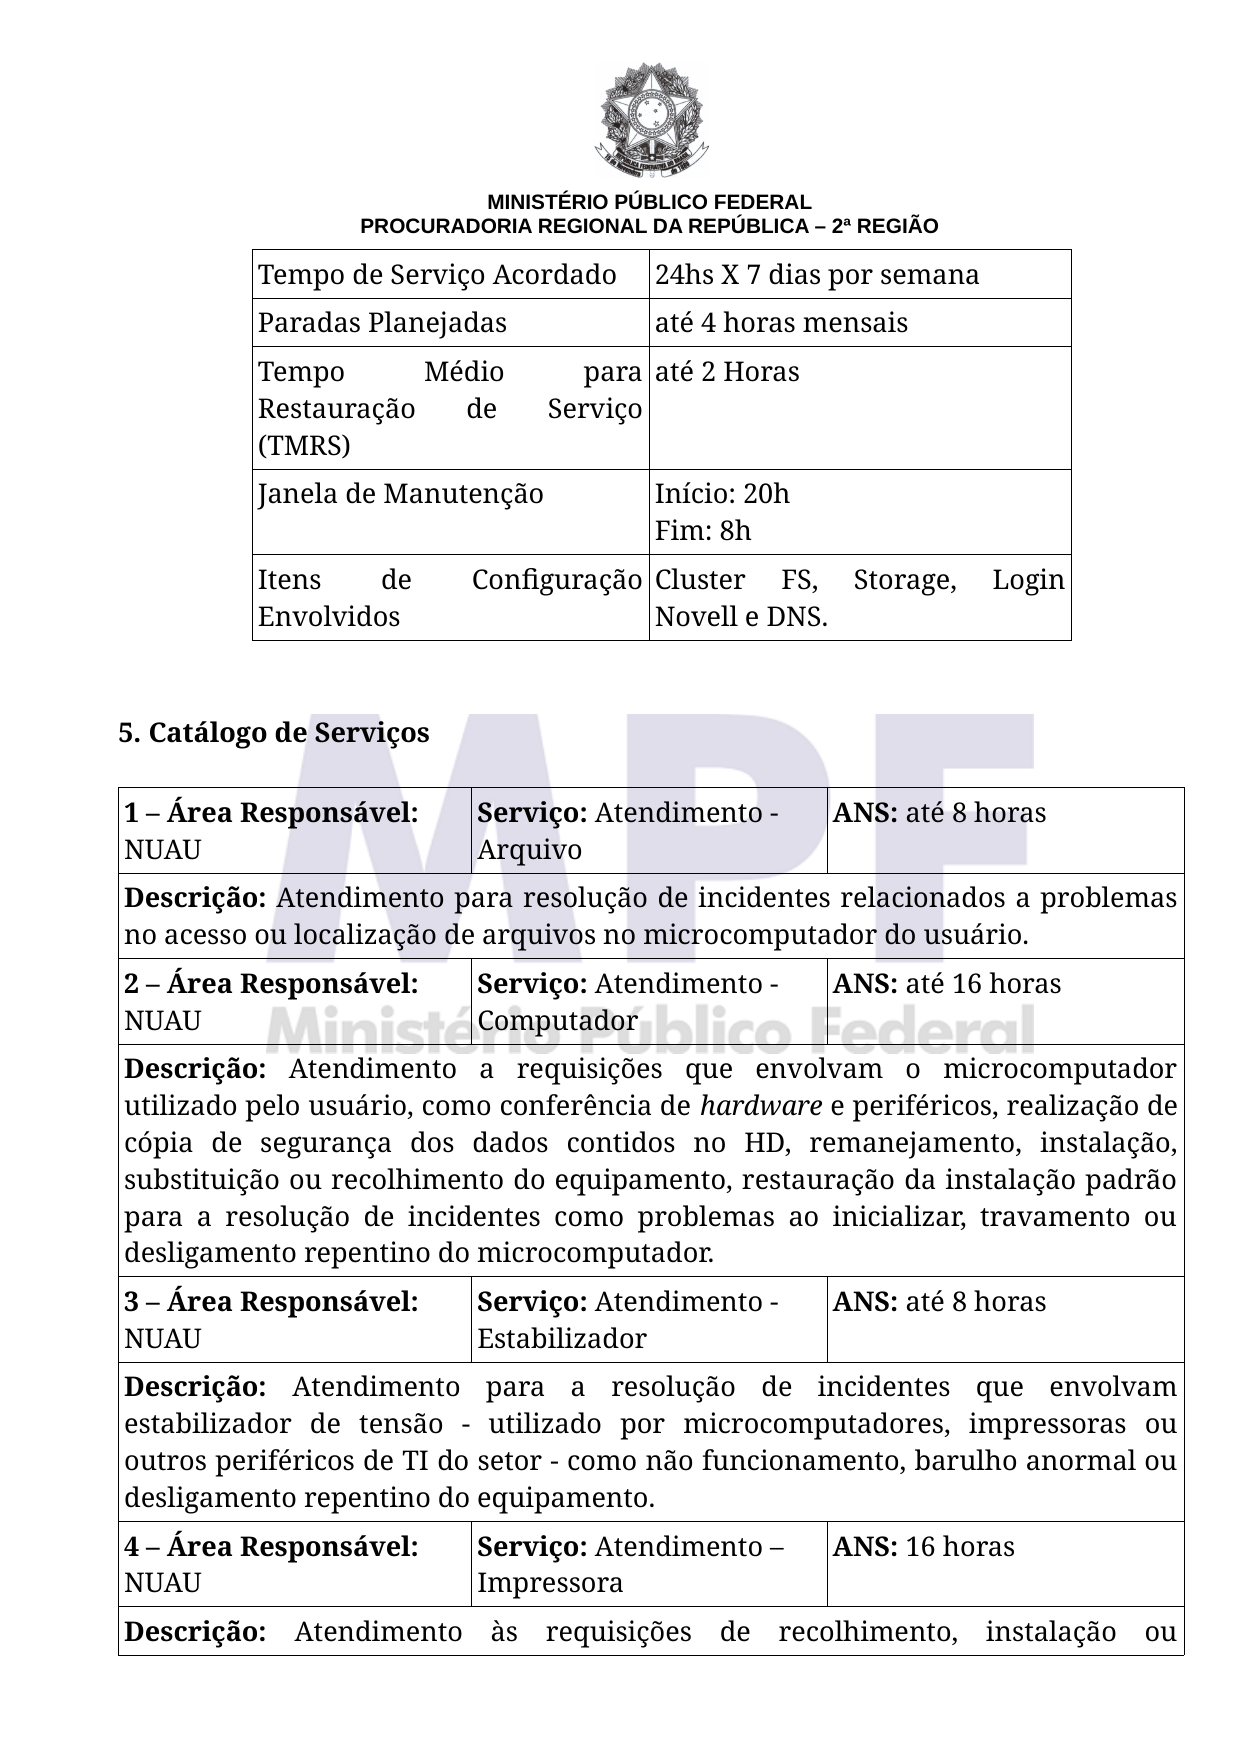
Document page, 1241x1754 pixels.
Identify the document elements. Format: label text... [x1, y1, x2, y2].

table_cell Tempo de Serviço Acordado [253, 250, 649, 298]
table_cell Descrição: Atendimento a requisições que envolvam o microcomputador utilizado pelo usuário, como conferência de hardware e periféricos, realização de cópia de segurança dos dados contidos no HD, remanejamento, instalação, substituição ou recolhimento do equipamento, restauração da instalação padrão para a resolução de incidentes como problemas ao inicializar, travamento ou desligamento repentino do microcomputador. [119, 1045, 1184, 1276]
table_cell Itens de Configuração Envolvidos [253, 555, 649, 639]
table_cell Início: 20h Fim: 8h [650, 470, 1071, 554]
table_cell Cluster FS, Storage, Login Novell e DNS. [650, 555, 1071, 639]
table_cell ANS: 16 horas [828, 1522, 1184, 1606]
table_header Serviço: Atendimento - Arquivo [472, 788, 827, 873]
table_cell Serviço: Atendimento - Estabilizador [472, 1277, 827, 1362]
table_cell Tempo Médio para Restauração de Serviço (TMRS) [253, 347, 649, 469]
picture [594, 62, 710, 178]
table_header 1 – Área Responsável: NUAU [119, 788, 471, 873]
text 5. Catálogo de Serviços [118, 713, 1181, 750]
table_cell Descrição: Atendimento às requisições de recolhimento, instalação ou [119, 1607, 1184, 1655]
table_cell Serviço: Atendimento - Computador [472, 959, 827, 1043]
table_cell 4 – Área Responsável: NUAU [119, 1522, 471, 1606]
table_cell até 2 Horas [650, 347, 1071, 469]
table_cell Paradas Planejadas [253, 299, 649, 346]
table_cell 3 – Área Responsável: NUAU [119, 1277, 471, 1362]
table_cell 2 – Área Responsável: NUAU [119, 959, 471, 1043]
table_cell ANS: até 8 horas [828, 1277, 1184, 1362]
table_cell até 4 horas mensais [650, 299, 1071, 346]
table_cell ANS: até 16 horas [828, 959, 1184, 1043]
table_cell Janela de Manutenção [253, 470, 649, 554]
picture [266, 750, 1034, 787]
table_header ANS: até 8 horas [828, 788, 1184, 873]
table_cell Serviço: Atendimento – Impressora [472, 1522, 827, 1606]
table_cell 24hs X 7 dias por semana [650, 250, 1071, 298]
table_cell Descrição: Atendimento para a resolução de incidentes que envolvam estabilizador de tensão - utilizado por microcomputadores, impressoras ou outros periféricos de TI do setor - como não funcionamento, barulho anormal ou desligamento repentino do equipamento. [119, 1363, 1184, 1521]
table_cell Descrição: Atendimento para resolução de incidentes relacionados a problemas no acesso ou localização de arquivos no microcomputador do usuário. [119, 874, 1184, 958]
